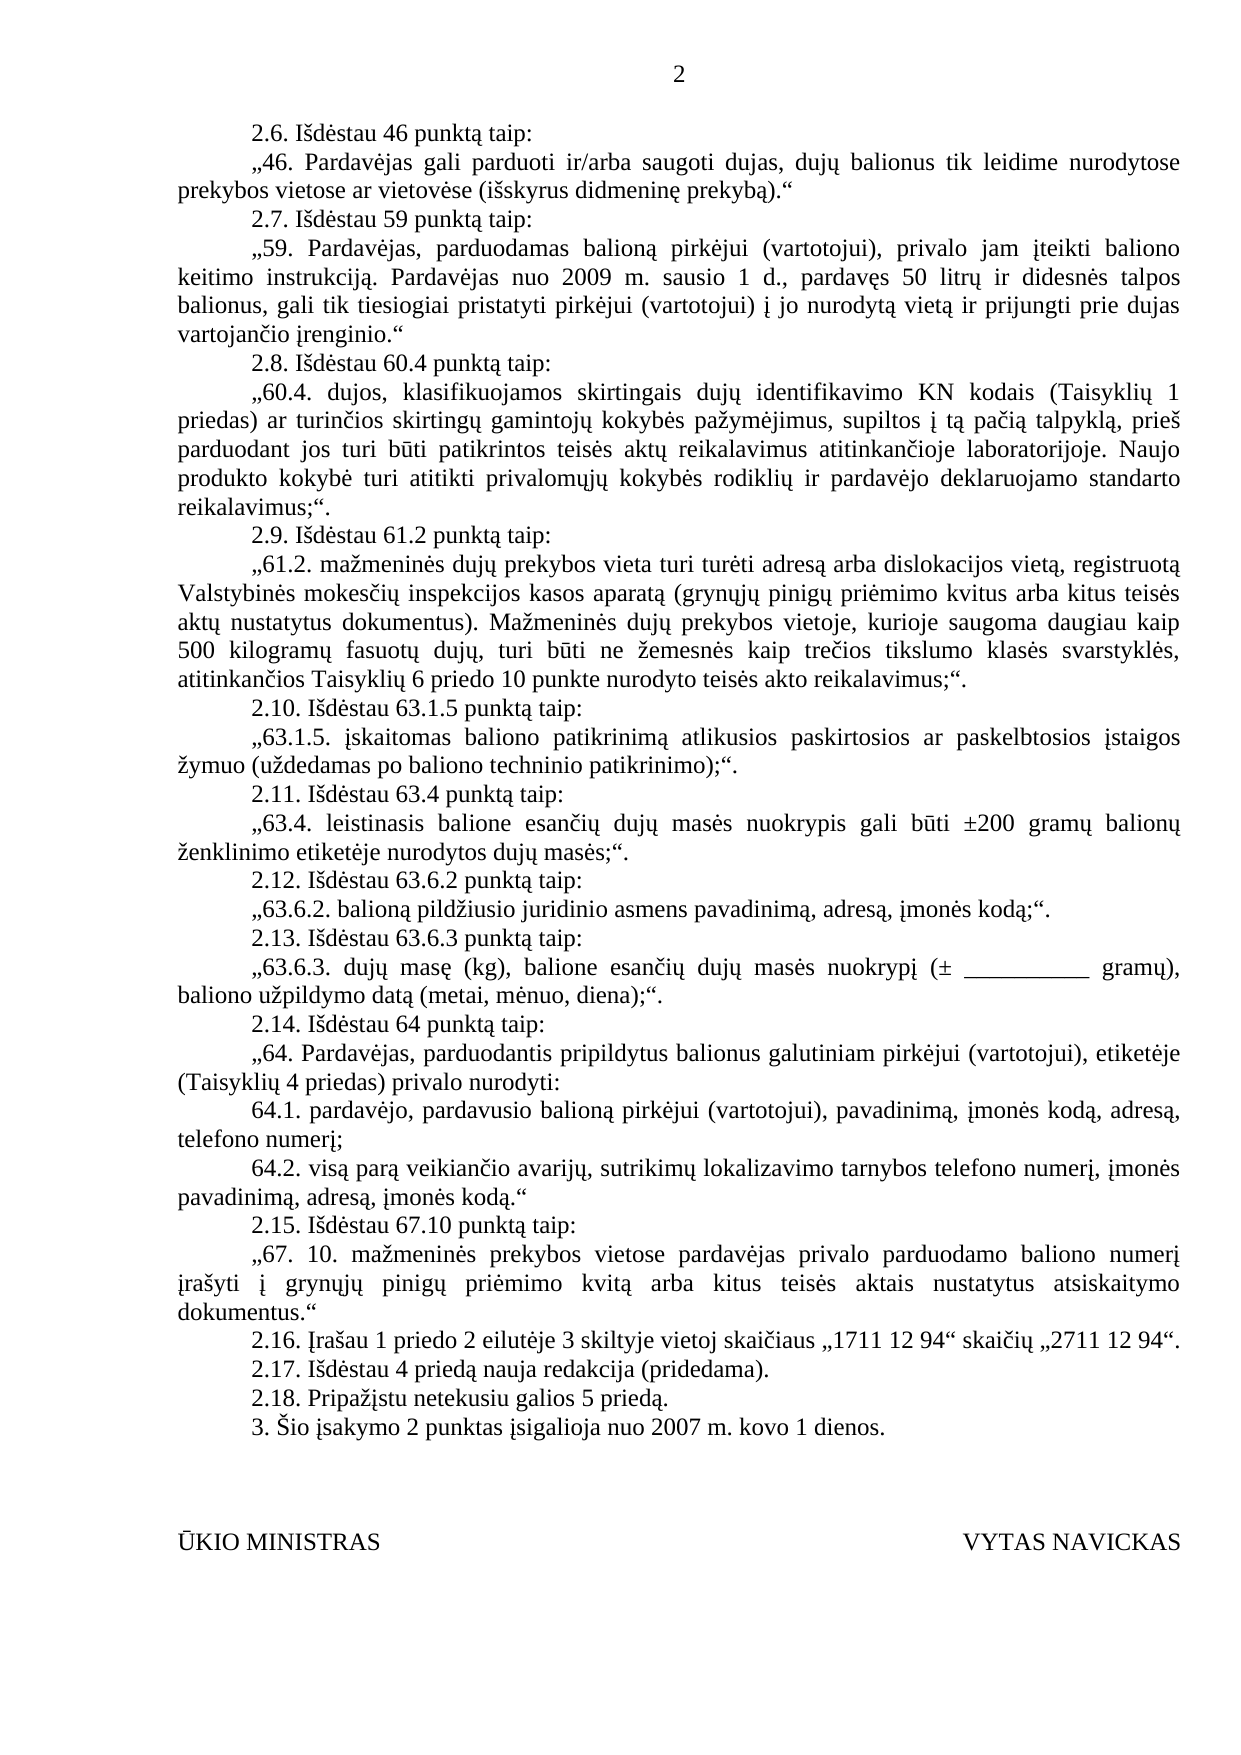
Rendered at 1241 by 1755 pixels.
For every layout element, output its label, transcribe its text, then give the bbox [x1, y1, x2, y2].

text „60.4. dujos, klasifikuojamos skirtingais dujų identifikavimo KN kodais (Taisyklių 1 priedas) ar turinčios skirtingų gamintojų kokybės pažymėjimus, supiltos į tą pačią talpyklą, prieš parduodant jos turi būti patikrintos teisės aktų reikalavimus atitinkančioje laboratorijoje. Naujo produkto kokybė turi atitikti privalomųjų kokybės rodiklių ir pardavėjo deklaruojamo standarto reikalavimus;“. [177, 377, 1181, 521]
text „67. 10. mažmeninės prekybos vietose pardavėjas privalo parduodamo baliono numerį įrašyti į grynųjų pinigų priėmimo kvitą arba kitus teisės aktais nustatytus atsiskaitymo dokumentus.“ [177, 1239, 1181, 1326]
text 64.1. pardavėjo, pardavusio balioną pirkėjui (vartotojui), pavadinimą, įmonės kodą, adresą, telefono numerį; [177, 1096, 1181, 1153]
text 2.18. Pripažįstu netekusiu galios 5 priedą. [177, 1383, 1181, 1412]
text „64. Pardavėjas, parduodantis pripildytus balionus galutiniam pirkėjui (vartotojui), etiketėje (Taisyklių 4 priedas) privalo nurodyti: [177, 1038, 1181, 1096]
text 2.16. Įrašau 1 priedo 2 eilutėje 3 skiltyje vietoj skaičiaus „1711 12 94“ skaičių „2711 12 94“. [177, 1326, 1181, 1354]
text 2.9. Išdėstau 61.2 punktą taip: [177, 521, 1181, 549]
text ŪKIO MINISTRAS VYTAS NAVICKAS [177, 1527, 1181, 1556]
text „46. Pardavėjas gali parduoti ir/arba saugoti dujas, dujų balionus tik leidime nurodytose prekybos vietose ar vietovėse (išskyrus didmeninę prekybą).“ [177, 147, 1181, 204]
text 2.6. Išdėstau 46 punktą taip: [177, 118, 1181, 147]
text 2.7. Išdėstau 59 punktą taip: [177, 204, 1181, 233]
text 64.2. visą parą veikiančio avarijų, sutrikimų lokalizavimo tarnybos telefono numerį, įmonės pavadinimą, adresą, įmonės kodą.“ [177, 1153, 1181, 1211]
text „63.1.5. įskaitomas baliono patikrinimą atlikusios paskirtosios ar paskelbtosios įstaigos žymuo (uždedamas po baliono techninio patikrinimo);“. [177, 722, 1181, 779]
text „63.4. leistinasis balione esančių dujų masės nuokrypis gali būti ±200 gramų balionų ženklinimo etiketėje nurodytos dujų masės;“. [177, 808, 1181, 866]
text „63.6.2. balioną pildžiusio juridinio asmens pavadinimą, adresą, įmonės kodą;“. [177, 894, 1181, 923]
text 2.11. Išdėstau 63.4 punktą taip: [177, 779, 1181, 808]
text 2.12. Išdėstau 63.6.2 punktą taip: [177, 866, 1181, 894]
text „63.6.3. dujų masę (kg), balione esančių dujų masės nuokrypį (± __________ gramų), baliono užpildymo datą (metai, mėnuo, diena);“. [177, 952, 1181, 1009]
text „59. Pardavėjas, parduodamas balioną pirkėjui (vartotojui), privalo jam įteikti baliono keitimo instrukciją. Pardavėjas nuo 2009 m. sausio 1 d., pardavęs 50 litrų ir didesnės talpos balionus, gali tik tiesiogiai pristatyti pirkėjui (vartotojui) į jo nurodytą vietą ir prijungti prie dujas vartojančio įrenginio.“ [177, 233, 1181, 348]
text 2.8. Išdėstau 60.4 punktą taip: [177, 348, 1181, 377]
text 3. Šio įsakymo 2 punktas įsigalioja nuo 2007 m. kovo 1 dienos. [177, 1412, 1181, 1441]
text „61.2. mažmeninės dujų prekybos vieta turi turėti adresą arba dislokacijos vietą, registruotą Valstybinės mokesčių inspekcijos kasos aparatą (grynųjų pinigų priėmimo kvitus arba kitus teisės aktų nustatytus dokumentus). Mažmeninės dujų prekybos vietoje, kurioje saugoma daugiau kaip 500 kilogramų fasuotų dujų, turi būti ne žemesnės kaip trečios tikslumo klasės svarstyklės, atitinkančios Taisyklių 6 priedo 10 punkte nurodyto teisės akto reikalavimus;“. [177, 549, 1181, 693]
text 2.15. Išdėstau 67.10 punktą taip: [177, 1211, 1181, 1239]
text 2.17. Išdėstau 4 priedą nauja redakcija (pridedama). [177, 1354, 1181, 1383]
text 2.14. Išdėstau 64 punktą taip: [177, 1009, 1181, 1038]
text 2.10. Išdėstau 63.1.5 punktą taip: [177, 693, 1181, 722]
text 2.13. Išdėstau 63.6.3 punktą taip: [177, 923, 1181, 952]
